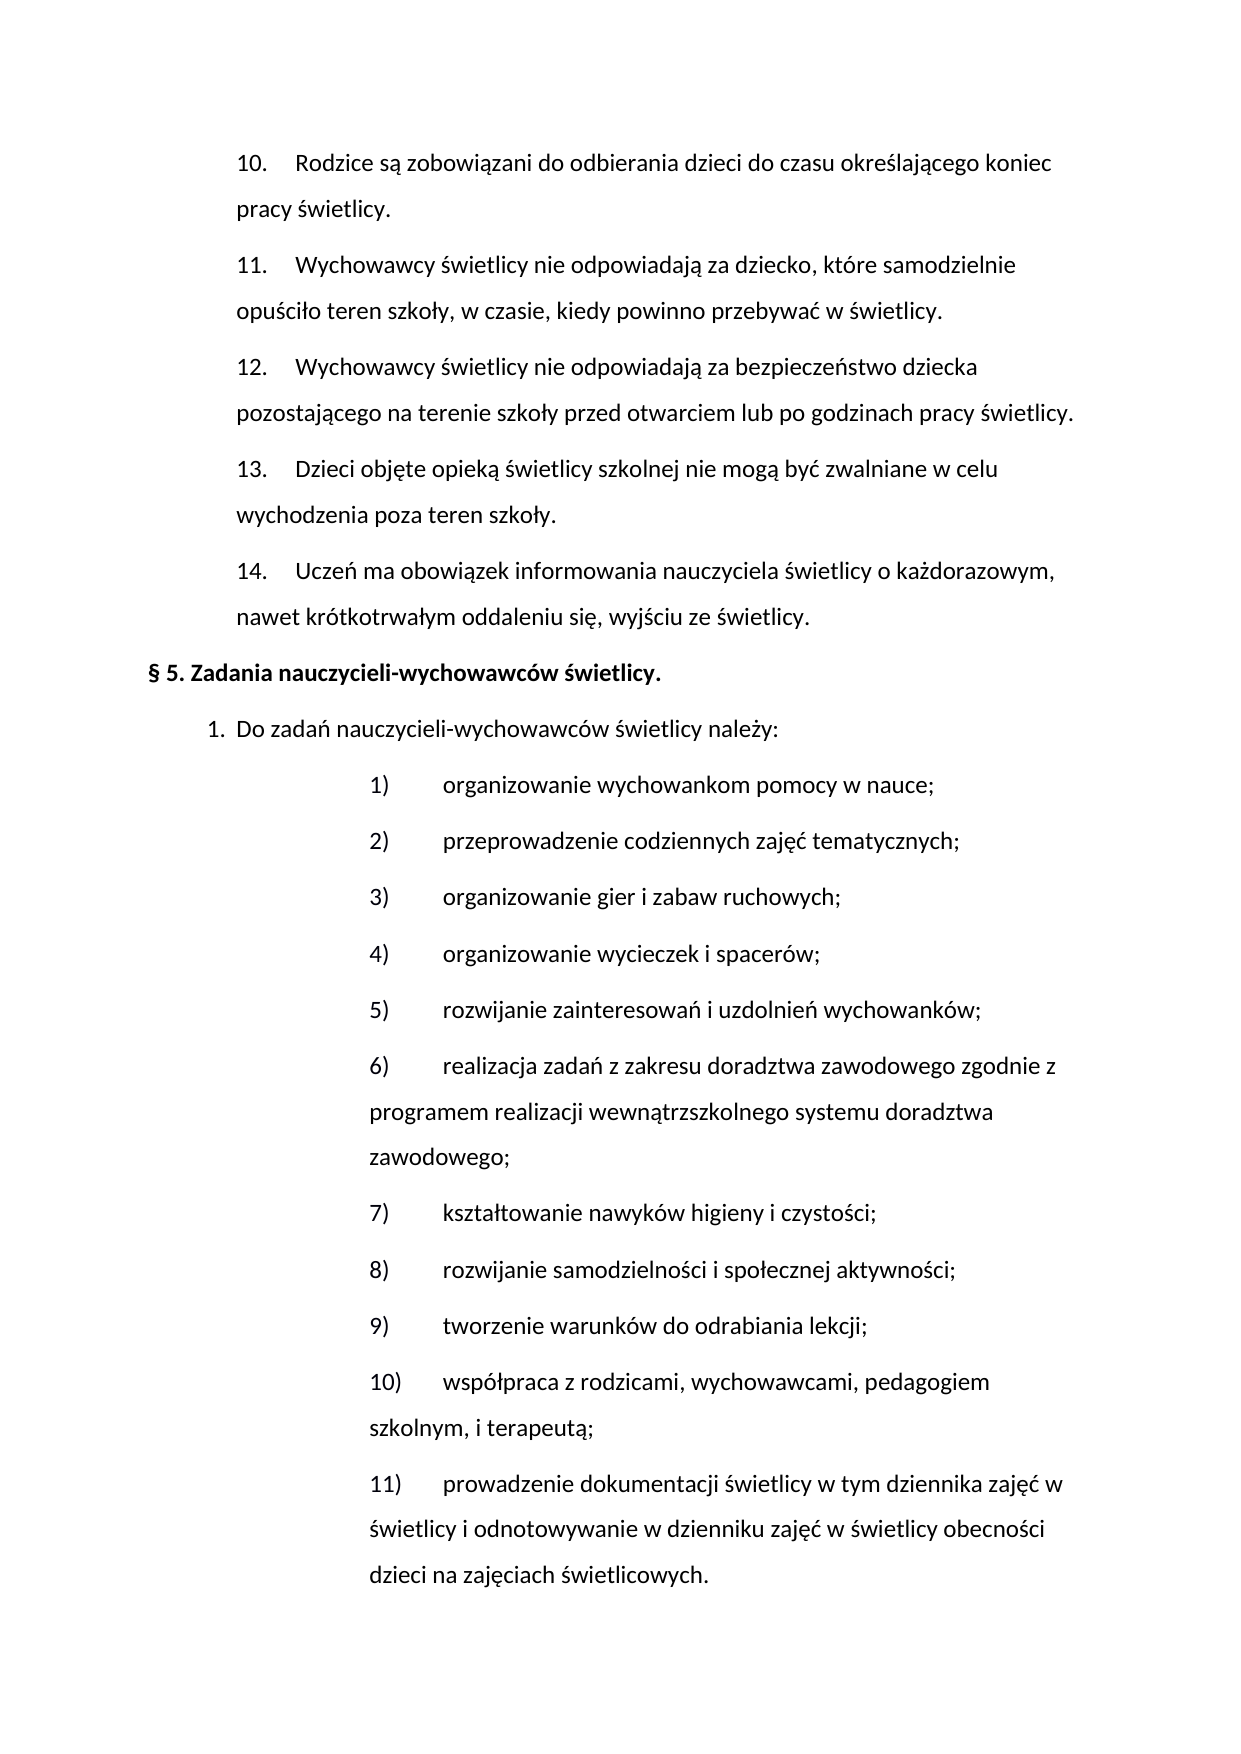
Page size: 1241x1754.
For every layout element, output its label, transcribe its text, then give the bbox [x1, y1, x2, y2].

list Rodzice są zobowiązani do odbierania dzieci do czasu określającego koniec pracy świetlicy. [236, 148, 1093, 224]
list organizowanie wychowankom pomocy w nauce; [369, 769, 1093, 800]
list przeprowadzenie codziennych zajęć tematycznych; [369, 825, 1093, 856]
list Uczeń ma obowiązek informowania nauczyciela świetlicy o każdorazowym, nawet krótkotrwałym oddaleniu się, wyjściu ze świetlicy. [236, 555, 1093, 631]
list organizowanie gier i zabaw ruchowych; [369, 882, 1093, 912]
list prowadzenie dokumentacji świetlicy w tym dziennika zajęć w świetlicy i odnotowywanie w dzienniku zajęć w świetlicy obecności dzieci na zajęciach świetlicowych. [369, 1468, 1093, 1590]
text § 5. Zadania nauczycieli-wychowawców świetlicy. [148, 657, 1093, 687]
list Dzieci objęte opieką świetlicy szkolnej nie mogą być zwalniane w celu wychodzenia poza teren szkoły. [236, 453, 1093, 529]
list rozwijanie samodzielności i społecznej aktywności; [369, 1254, 1093, 1284]
list rozwijanie zainteresowań i uzdolnień wychowanków; [369, 994, 1093, 1024]
list organizowanie wycieczek i spacerów; [369, 938, 1093, 968]
list Wychowawcy świetlicy nie odpowiadają za dziecko, które samodzielnie opuściło teren szkoły, w czasie, kiedy powinno przebywać w świetlicy. [236, 249, 1093, 326]
list tworzenie warunków do odrabiania lekcji; [369, 1310, 1093, 1340]
list Wychowawcy świetlicy nie odpowiadają za bezpieczeństwo dziecka pozostającego na terenie szkoły przed otwarciem lub po godzinach pracy świetlicy. [236, 351, 1093, 428]
list kształtowanie nawyków higieny i czystości; [369, 1198, 1093, 1228]
list Do zadań nauczycieli-wychowawców świetlicy należy: [148, 713, 1093, 744]
list realizacja zadań z zakresu doradztwa zawodowego zgodnie z programem realizacji wewnątrzszkolnego systemu doradztwa zawodowego; [369, 1050, 1093, 1172]
list współpraca z rodzicami, wychowawcami, pedagogiem szkolnym, i terapeutą; [369, 1366, 1093, 1442]
